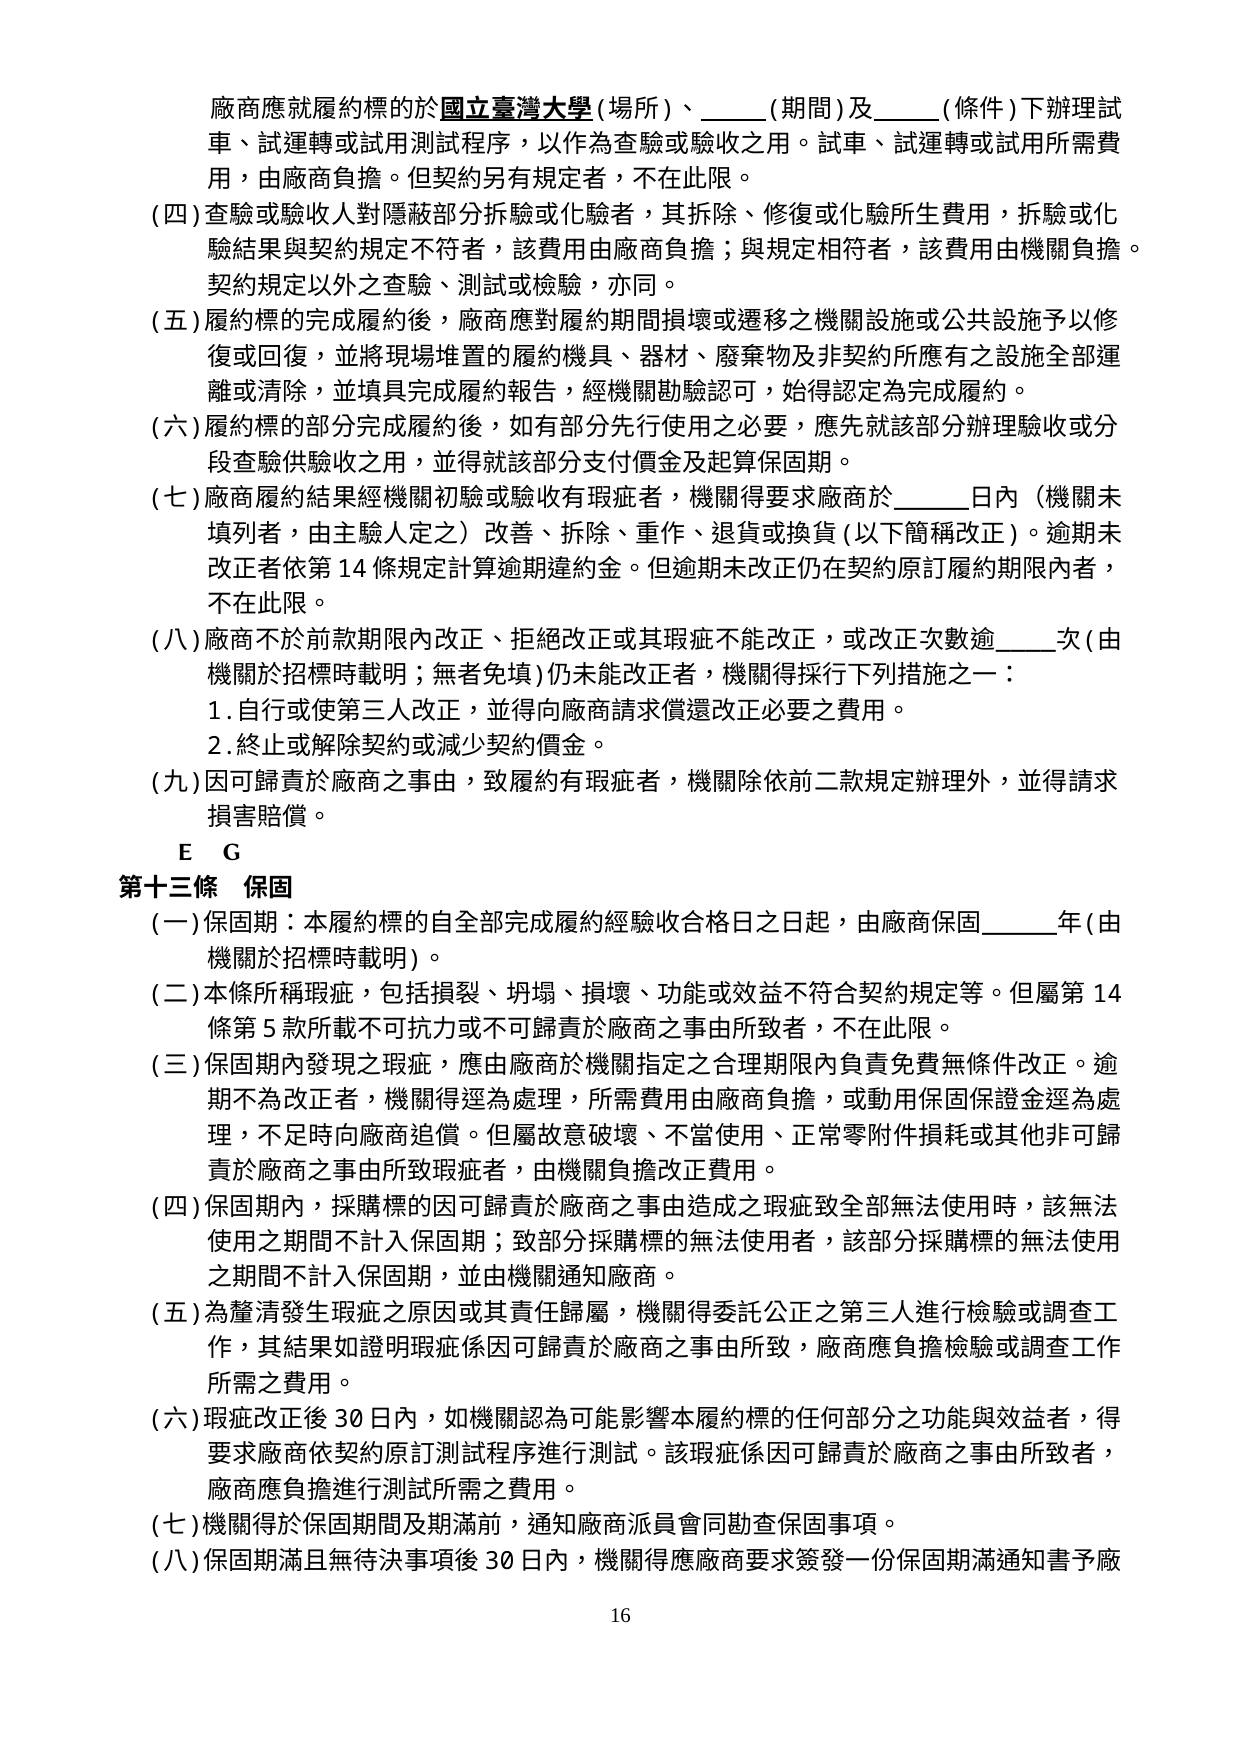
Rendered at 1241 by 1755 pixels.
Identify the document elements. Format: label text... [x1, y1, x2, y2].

text (九)因可歸責於廠商之事由，致履約有瑕疵者，機關除依前二款規定辦理外，並得請求損害賠償。 [148, 762, 1122, 832]
text (四)保固期內，採購標的因可歸責於廠商之事由造成之瑕疵致全部無法使用時，該無法使用之期間不計入保固期；致部分採購標的無法使用者，該部分採購標的無法使用之期間不計入保固期，並由機關通知廠商。 [148, 1187, 1122, 1293]
text (八)保固期滿且無待決事項後30日內，機關得應廠商要求簽發一份保固期滿通知書予廠 [148, 1541, 1122, 1576]
text   [177, 832, 1122, 868]
text (五)為釐清發生瑕疵之原因或其責任歸屬，機關得委託公正之第三人進行檢驗或調查工作，其結果如證明瑕疵係因可歸責於廠商之事由所致，廠商應負擔檢驗或調查工作所需之費用。 [148, 1293, 1122, 1399]
text (二)本條所稱瑕疵，包括損裂、坍塌、損壞、功能或效益不符合契約規定等。但屬第14條第5款所載不可抗力或不可歸責於廠商之事由所致者，不在此限。 [148, 974, 1122, 1045]
text 第十三條 保固 [118, 868, 1122, 903]
text 2.終止或解除契約或減少契約價金。 [207, 726, 1116, 762]
text (五)履約標的完成履約後，廠商應對履約期間損壞或遷移之機關設施或公共設施予以修復或回復，並將現場堆置的履約機具、器材、廢棄物及非契約所應有之設施全部運離或清除，並填具完成履約報告，經機關勘驗認可，始得認定為完成履約。 [148, 301, 1122, 407]
text (七)機關得於保固期間及期滿前，通知廠商派員會同勘查保固事項。 [148, 1505, 1122, 1541]
text (七)廠商履約結果經機關初驗或驗收有瑕疵者，機關得要求廠商於_____日內（機關未填列者，由主驗人定之）改善、拆除、重作、退貨或換貨(以下簡稱改正)。逾期未改正者依第14條規定計算逾期違約金。但逾期未改正仍在契約原訂履約期限內者，不在此限。 [148, 478, 1122, 620]
text (一)保固期：本履約標的自全部完成履約經驗收合格日之日起，由廠商保固_____年(由機關於招標時載明)。 [148, 903, 1122, 974]
text 廠商應就履約標的於國立臺灣大學(場所)、 (期間)及 (條件)下辦理試車、試運轉或試用測試程序，以作為查驗或驗收之用。試車、試運轉或試用所需費用，由廠商負擔。但契約另有規定者，不在此限。 [148, 89, 1122, 195]
text 1.自行或使第三人改正，並得向廠商請求償還改正必要之費用。 [207, 691, 1116, 726]
text (三)保固期內發現之瑕疵，應由廠商於機關指定之合理期限內負責免費無條件改正。逾期不為改正者，機關得逕為處理，所需費用由廠商負擔，或動用保固保證金逕為處理，不足時向廠商追償。但屬故意破壞、不當使用、正常零附件損耗或其他非可歸責於廠商之事由所致瑕疵者，由機關負擔改正費用。 [148, 1045, 1122, 1187]
text (六)履約標的部分完成履約後，如有部分先行使用之必要，應先就該部分辦理驗收或分段查驗供驗收之用，並得就該部分支付價金及起算保固期。 [148, 407, 1122, 478]
text (四)查驗或驗收人對隱蔽部分拆驗或化驗者，其拆除、修復或化驗所生費用，拆驗或化驗結果與契約規定不符者，該費用由廠商負擔；與規定相符者，該費用由機關負擔。契約規定以外之查驗、測試或檢驗，亦同。 [148, 195, 1122, 301]
text (六)瑕疵改正後30日內，如機關認為可能影響本履約標的任何部分之功能與效益者，得要求廠商依契約原訂測試程序進行測試。該瑕疵係因可歸責於廠商之事由所致者，廠商應負擔進行測試所需之費用。 [148, 1399, 1122, 1505]
text (八)廠商不於前款期限內改正、拒絕改正或其瑕疵不能改正，或改正次數逾____次(由機關於招標時載明；無者免填)仍未能改正者，機關得採行下列措施之一： [148, 620, 1122, 691]
